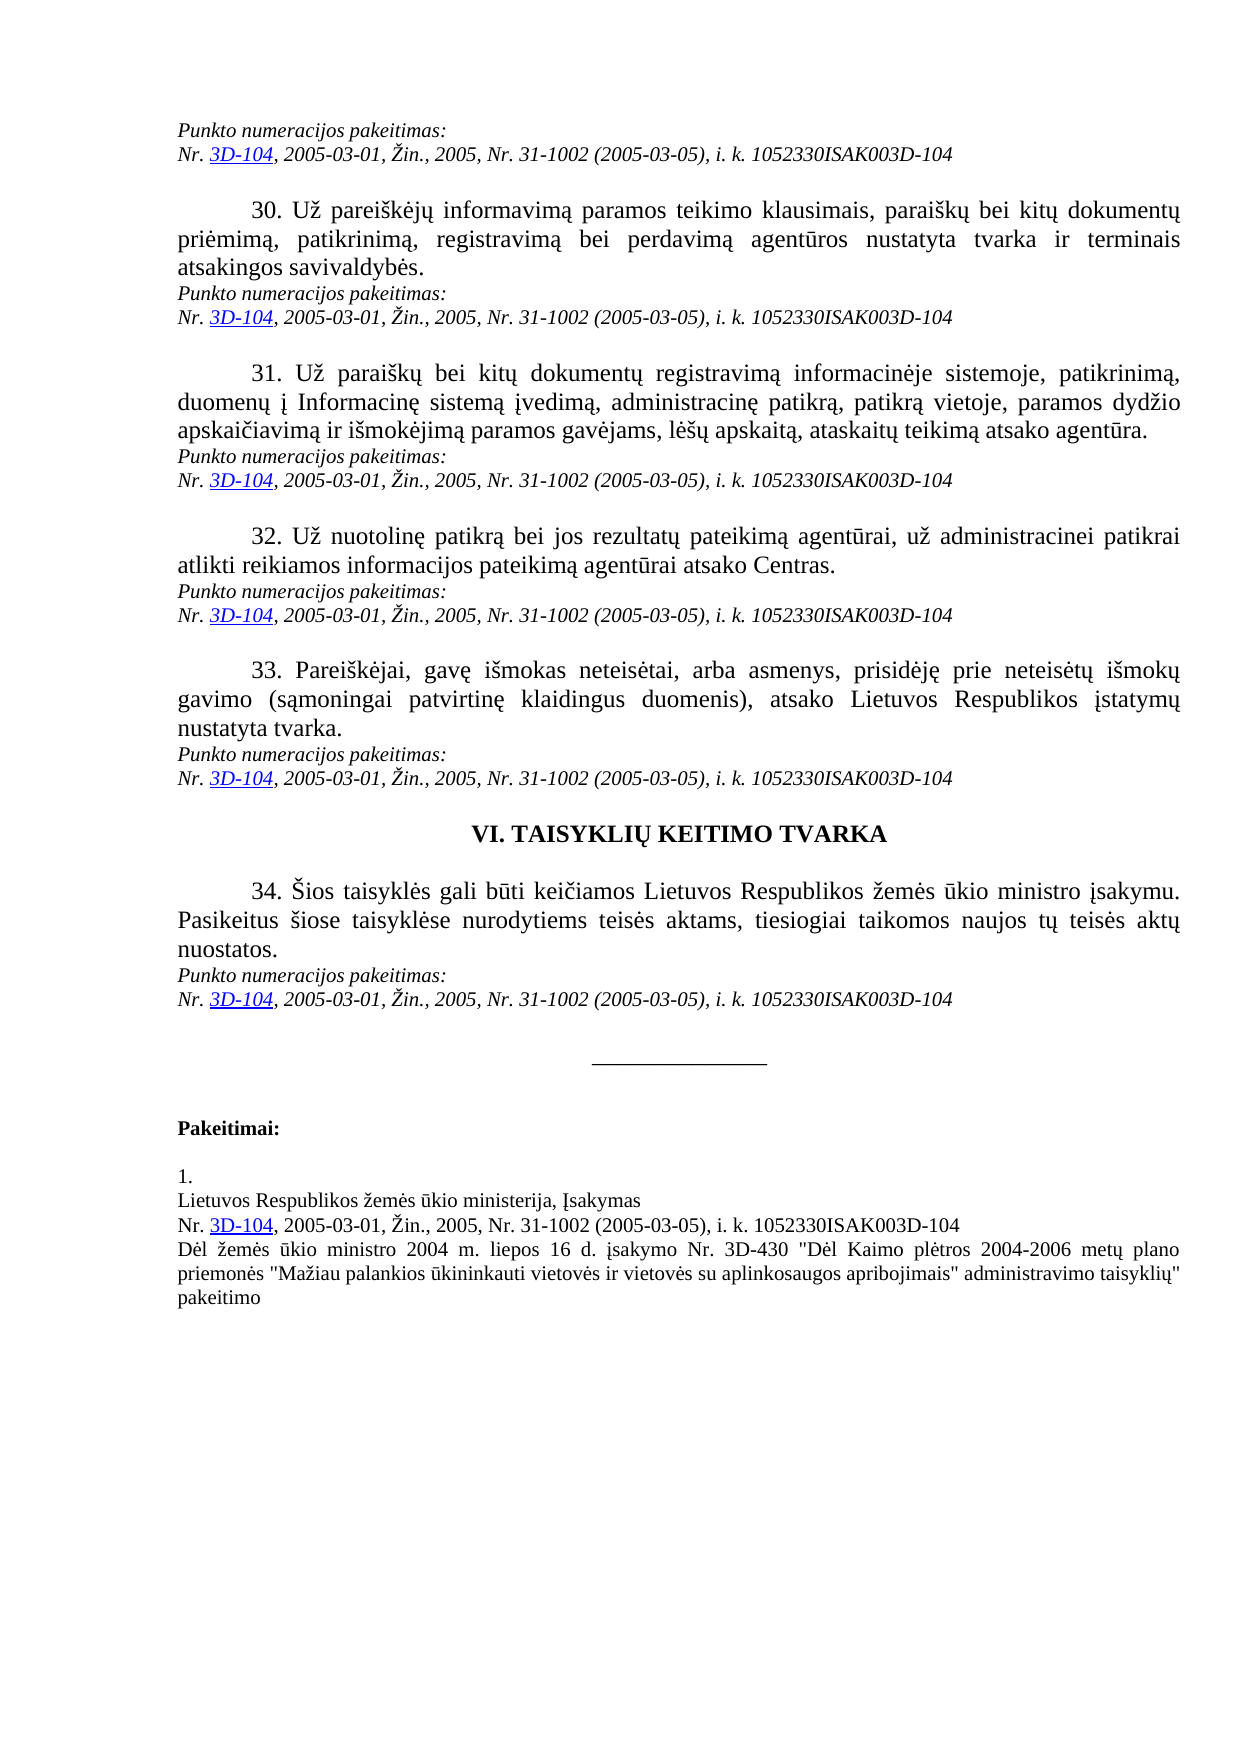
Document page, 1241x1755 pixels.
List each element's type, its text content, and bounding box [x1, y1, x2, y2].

text 31. Už paraiškų bei kitų dokumentų registravimą informacinėje sistemoje, patikrinimą, duomenų į Informacinę sistemą įvedimą, administracinę patikrą, patikrą vietoje, paramos dydžio apskaičiavimą ir išmokėjimą paramos gavėjams, lėšų apskaitą, ataskaitų teikimą atsako agentūra. [177, 358, 1181, 444]
text Punkto numeracijos pakeitimas: [177, 962, 1181, 987]
text Dėl žemės ūkio ministro 2004 m. liepos 16 d. įsakymo Nr. 3D-430 "Dėl Kaimo plėtros 2004-2006 metų plano priemonės "Mažiau palankios ūkininkauti vietovės ir vietovės su aplinkosaugos apribojimais" administravimo taisyklių" pakeitimo [177, 1237, 1181, 1309]
text Punkto numeracijos pakeitimas: [177, 742, 1181, 766]
text Nr. 3D-104, 2005-03-01, Žin., 2005, Nr. 31-1002 (2005-03-05), i. k. 1052330ISAK003D-104 [177, 468, 1181, 492]
text 32. Už nuotolinę patikrą bei jos rezultatų pateikimą agentūrai, už administracinei patikrai atlikti reikiamos informacijos pateikimą agentūrai atsako Centras. [177, 521, 1181, 579]
text Nr. 3D-104, 2005-03-01, Žin., 2005, Nr. 31-1002 (2005-03-05), i. k. 1052330ISAK003D-104 [177, 305, 1181, 329]
text Nr. 3D-104, 2005-03-01, Žin., 2005, Nr. 31-1002 (2005-03-05), i. k. 1052330ISAK003D-104 [177, 987, 1181, 1011]
text 33. Pareiškėjai, gavę išmokas neteisėtai, arba asmenys, prisidėję prie neteisėtų išmokų gavimo (sąmoningai patvirtinę klaidingus duomenis), atsako Lietuvos Respublikos įstatymų nustatyta tvarka. [177, 656, 1181, 742]
text ______________ [177, 1039, 1181, 1068]
text Lietuvos Respublikos žemės ūkio ministerija, Įsakymas [177, 1188, 1181, 1212]
text Punkto numeracijos pakeitimas: [177, 118, 1181, 142]
text Pakeitimai: [177, 1116, 1181, 1140]
text Punkto numeracijos pakeitimas: [177, 281, 1181, 305]
text Nr. 3D-104, 2005-03-01, Žin., 2005, Nr. 31-1002 (2005-03-05), i. k. 1052330ISAK003D-104 [177, 142, 1181, 166]
text Punkto numeracijos pakeitimas: [177, 579, 1181, 603]
text Nr. 3D-104, 2005-03-01, Žin., 2005, Nr. 31-1002 (2005-03-05), i. k. 1052330ISAK003D-104 [177, 766, 1181, 790]
text Punkto numeracijos pakeitimas: [177, 444, 1181, 468]
text 1. [177, 1164, 1181, 1188]
text 30. Už pareiškėjų informavimą paramos teikimo klausimais, paraiškų bei kitų dokumentų priėmimą, patikrinimą, registravimą bei perdavimą agentūros nustatyta tvarka ir terminais atsakingos savivaldybės. [177, 195, 1181, 281]
text 34. Šios taisyklės gali būti keičiamos Lietuvos Respublikos žemės ūkio ministro įsakymu. Pasikeitus šiose taisyklėse nurodytiems teisės aktams, tiesiogiai taikomos naujos tų teisės aktų nuostatos. [177, 876, 1181, 962]
text VI. TAISYKLIŲ KEITIMO TVARKA [177, 819, 1181, 847]
text Nr. 3D-104, 2005-03-01, Žin., 2005, Nr. 31-1002 (2005-03-05), i. k. 1052330ISAK003D-104 [177, 1212, 1181, 1237]
text Nr. 3D-104, 2005-03-01, Žin., 2005, Nr. 31-1002 (2005-03-05), i. k. 1052330ISAK003D-104 [177, 603, 1181, 627]
